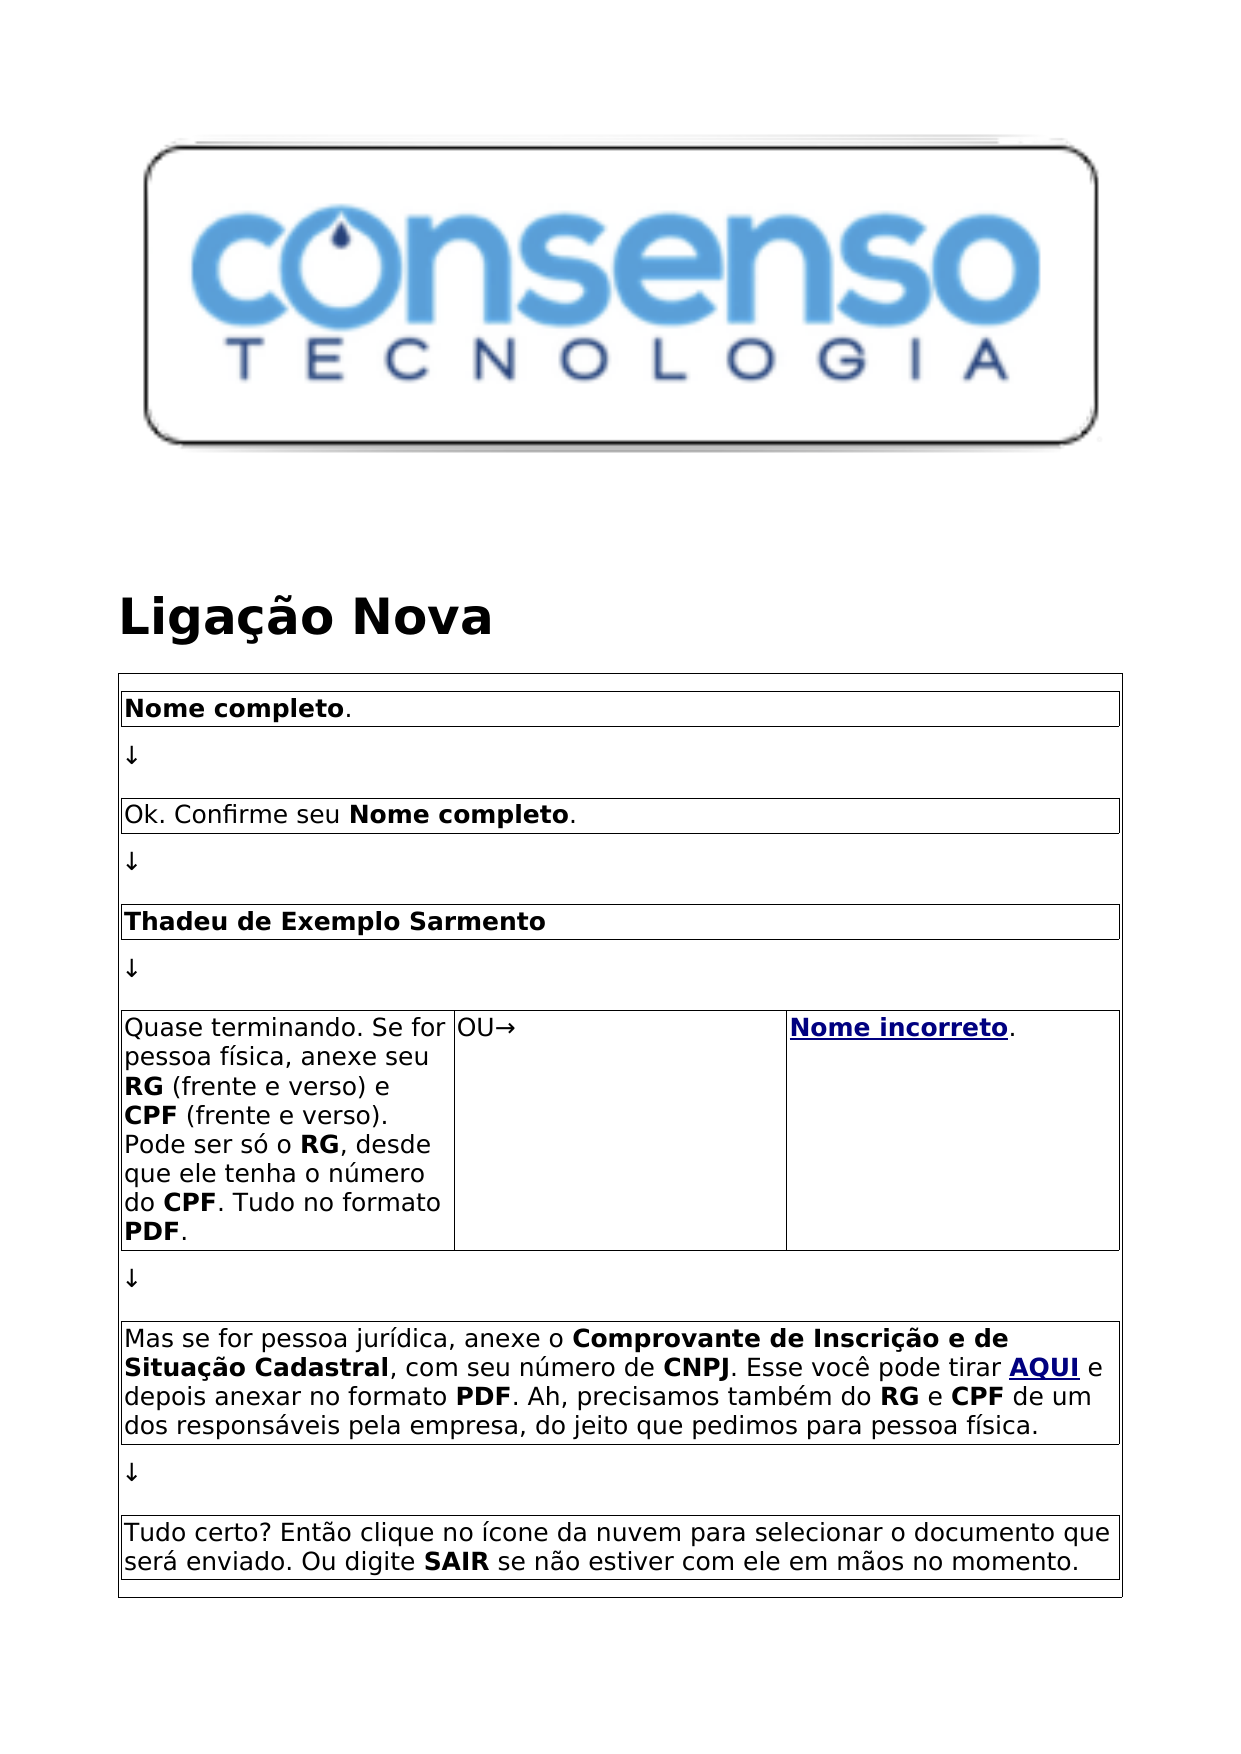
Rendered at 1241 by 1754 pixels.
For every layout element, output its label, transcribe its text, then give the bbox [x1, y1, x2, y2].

picture [118, 130, 1123, 480]
table_header Tudo certo? Então clique no ícone da nuvem para selecionar o documento que será enviado. Ou digite SAIR se não estiver com ele em mãos no momento. [122, 1516, 1119, 1579]
table_header Thadeu de Exemplo Sarmento [122, 905, 1119, 939]
table_header Mas se for pessoa jurídica, anexe o Comprovante de Inscrição e de Situação Cadastral, com seu número de CNPJ. Esse você pode tirar AQUI e depois anexar no formato PDF. Ah, precisamos também do RG e CPF de um dos responsáveis pela empresa, do jeito que pedimos para pessoa física. [122, 1322, 1119, 1444]
table_header Nome incorreto. [787, 1011, 1119, 1250]
table_header Quase terminando. Se for pessoa física, anexe seu RG (frente e verso) e CPF (frente e verso). Pode ser só o RG, desde que ele tenha o número do CPF. Tudo no formato PDF. [122, 1011, 454, 1250]
table_header Nome completo. [122, 692, 1119, 726]
table_header Ok. Confirme seu Nome completo. [122, 799, 1119, 833]
table_header OU→ [455, 1011, 786, 1250]
table_header ↓ ↓ ↓ ↓ ↓ [119, 674, 1122, 1597]
subtitle Ligação Nova [118, 588, 1122, 646]
